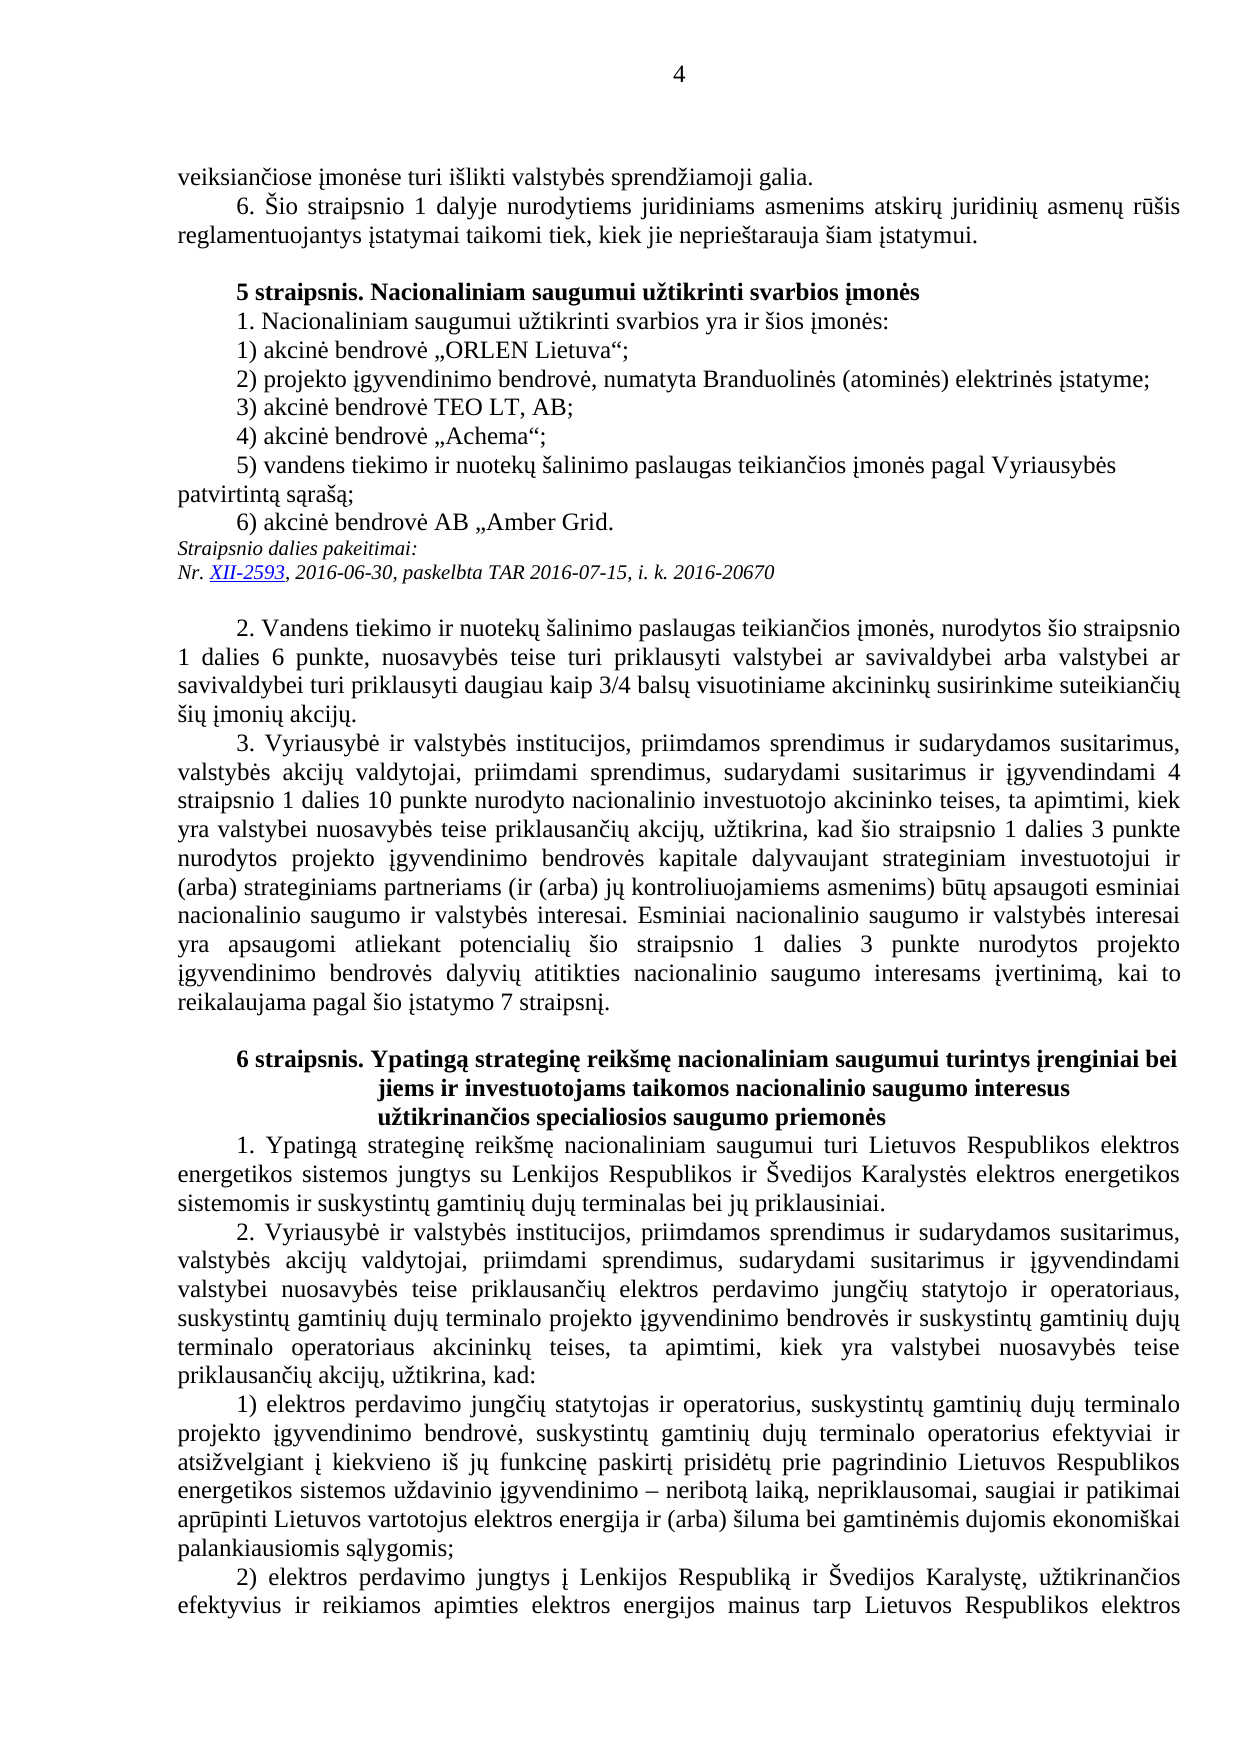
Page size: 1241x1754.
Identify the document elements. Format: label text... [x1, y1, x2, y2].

text 6 straipsnis. Ypatingą strateginę reikšmę nacionaliniam saugumui turintys įrenginiai bei jiems ir investuotojams taikomos nacionalinio saugumo interesus užtikrinančios specialiosios saugumo priemonės [236, 1044, 1181, 1131]
text 4) akcinė bendrovė „Achema“; [177, 421, 1181, 450]
text 5) vandens tiekimo ir nuotekų šalinimo paslaugas teikiančios įmonės pagal Vyriausybės patvirtintą sąrašą; [177, 450, 1181, 507]
text Straipsnio dalies pakeitimai: [177, 536, 1181, 560]
text veiksiančiose įmonėse turi išlikti valstybės sprendžiamoji galia. [177, 162, 1181, 191]
text 3. Vyriausybė ir valstybės institucijos, priimdamos sprendimus ir sudarydamos susitarimus, valstybės akcijų valdytojai, priimdami sprendimus, sudarydami susitarimus ir įgyvendindami 4 straipsnio 1 dalies 10 punkte nurodyto nacionalinio investuotojo akcininko teises, ta apimtimi, kiek yra valstybei nuosavybės teise priklausančių akcijų, užtikrina, kad šio straipsnio 1 dalies 3 punkte nurodytos projekto įgyvendinimo bendrovės kapitale dalyvaujant strateginiam investuotojui ir (arba) strateginiams partneriams (ir (arba) jų kontroliuojamiems asmenims) būtų apsaugoti esminiai nacionalinio saugumo ir valstybės interesai. Esminiai nacionalinio saugumo ir valstybės interesai yra apsaugomi atliekant potencialių šio straipsnio 1 dalies 3 punkte nurodytos projekto įgyvendinimo bendrovės dalyvių atitikties nacionalinio saugumo interesams įvertinimą, kai to reikalaujama pagal šio įstatymo 7 straipsnį. [177, 728, 1181, 1016]
text 2) elektros perdavimo jungtys į Lenkijos Respubliką ir Švedijos Karalystę, užtikrinančios efektyvius ir reikiamos apimties elektros energijos mainus tarp Lietuvos Respublikos elektros [177, 1562, 1181, 1619]
text 1) elektros perdavimo jungčių statytojas ir operatorius, suskystintų gamtinių dujų terminalo projekto įgyvendinimo bendrovė, suskystintų gamtinių dujų terminalo operatorius efektyviai ir atsižvelgiant į kiekvieno iš jų funkcinę paskirtį prisidėtų prie pagrindinio Lietuvos Respublikos energetikos sistemos uždavinio įgyvendinimo – neribotą laiką, nepriklausomai, saugiai ir patikimai aprūpinti Lietuvos vartotojus elektros energija ir (arba) šiluma bei gamtinėmis dujomis ekonomiškai palankiausiomis sąlygomis; [177, 1389, 1181, 1562]
text 5 straipsnis. Nacionaliniam saugumui užtikrinti svarbios įmonės [236, 277, 1181, 306]
text 1) akcinė bendrovė „ORLEN Lietuva“; [177, 335, 1181, 364]
text 2) projekto įgyvendinimo bendrovė, numatyta Branduolinės (atominės) elektrinės įstatyme; [177, 364, 1181, 392]
text Nr. XII-2593, 2016-06-30, paskelbta TAR 2016-07-15, i. k. 2016-20670 [177, 560, 1181, 584]
text 6) akcinė bendrovė AB „Amber Grid. [177, 507, 1181, 536]
text 2. Vyriausybė ir valstybės institucijos, priimdamos sprendimus ir sudarydamos susitarimus, valstybės akcijų valdytojai, priimdami sprendimus, sudarydami susitarimus ir įgyvendindami valstybei nuosavybės teise priklausančių elektros perdavimo jungčių statytojo ir operatoriaus, suskystintų gamtinių dujų terminalo projekto įgyvendinimo bendrovės ir suskystintų gamtinių dujų terminalo operatoriaus akcininkų teises, ta apimtimi, kiek yra valstybei nuosavybės teise priklausančių akcijų, užtikrina, kad: [177, 1217, 1181, 1389]
text 1. Ypatingą strateginę reikšmę nacionaliniam saugumui turi Lietuvos Respublikos elektros energetikos sistemos jungtys su Lenkijos Respublikos ir Švedijos Karalystės elektros energetikos sistemomis ir suskystintų gamtinių dujų terminalas bei jų priklausiniai. [177, 1131, 1181, 1217]
text 6. Šio straipsnio 1 dalyje nurodytiems juridiniams asmenims atskirų juridinių asmenų rūšis reglamentuojantys įstatymai taikomi tiek, kiek jie neprieštarauja šiam įstatymui. [177, 191, 1181, 249]
text 3) akcinė bendrovė TEO LT, AB; [177, 392, 1181, 421]
text 2. Vandens tiekimo ir nuotekų šalinimo paslaugas teikiančios įmonės, nurodytos šio straipsnio 1 dalies 6 punkte, nuosavybės teise turi priklausyti valstybei ar savivaldybei arba valstybei ar savivaldybei turi priklausyti daugiau kaip 3/4 balsų visuotiniame akcininkų susirinkime suteikiančių šių įmonių akcijų. [177, 613, 1181, 728]
text 1. Nacionaliniam saugumui užtikrinti svarbios yra ir šios įmonės: [177, 306, 1181, 335]
